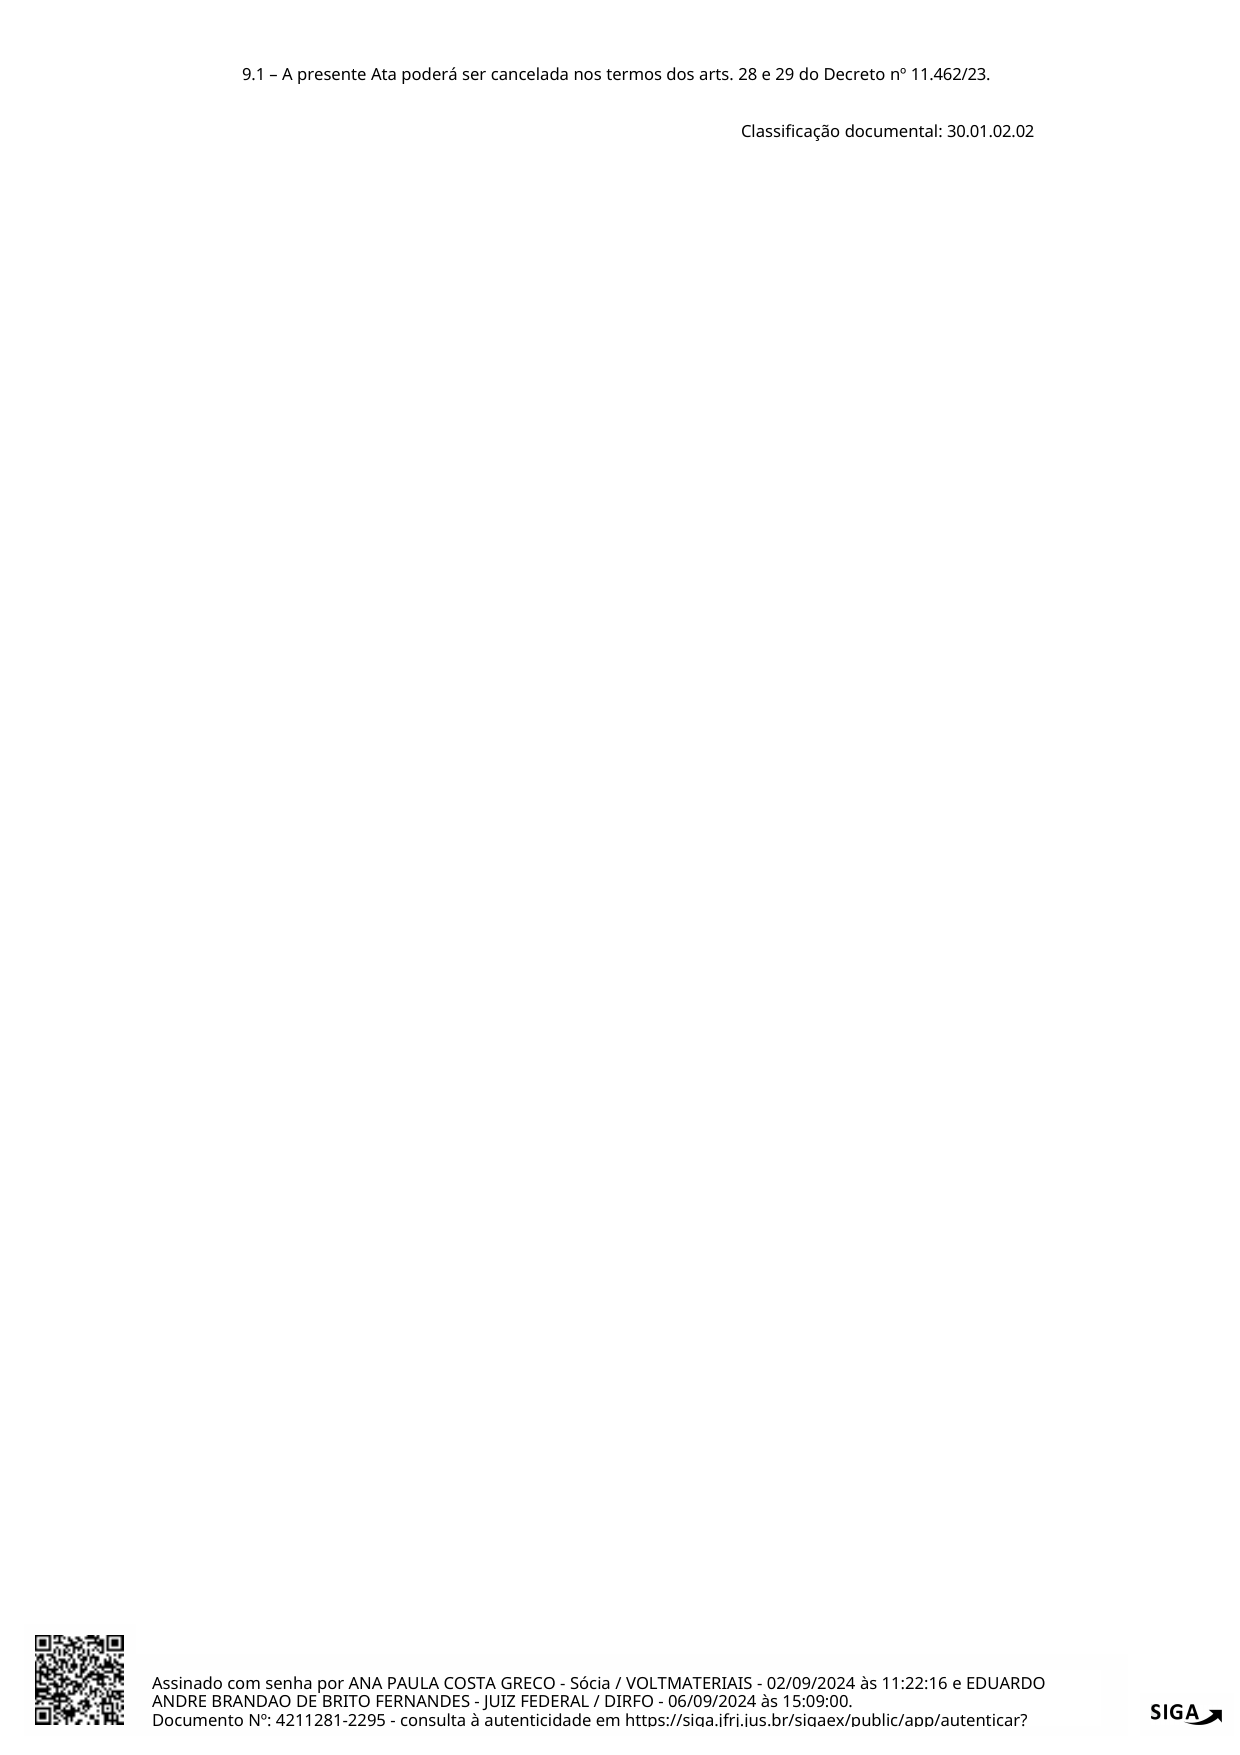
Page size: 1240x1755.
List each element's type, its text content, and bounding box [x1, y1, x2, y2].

text Classificação documental: 30.01.02.02 [741, 119, 1069, 142]
list – A presente Ata poderá ser cancelada nos termos dos arts. 28 e 29 do Decreto nº 11.462/23. [242, 63, 1069, 86]
